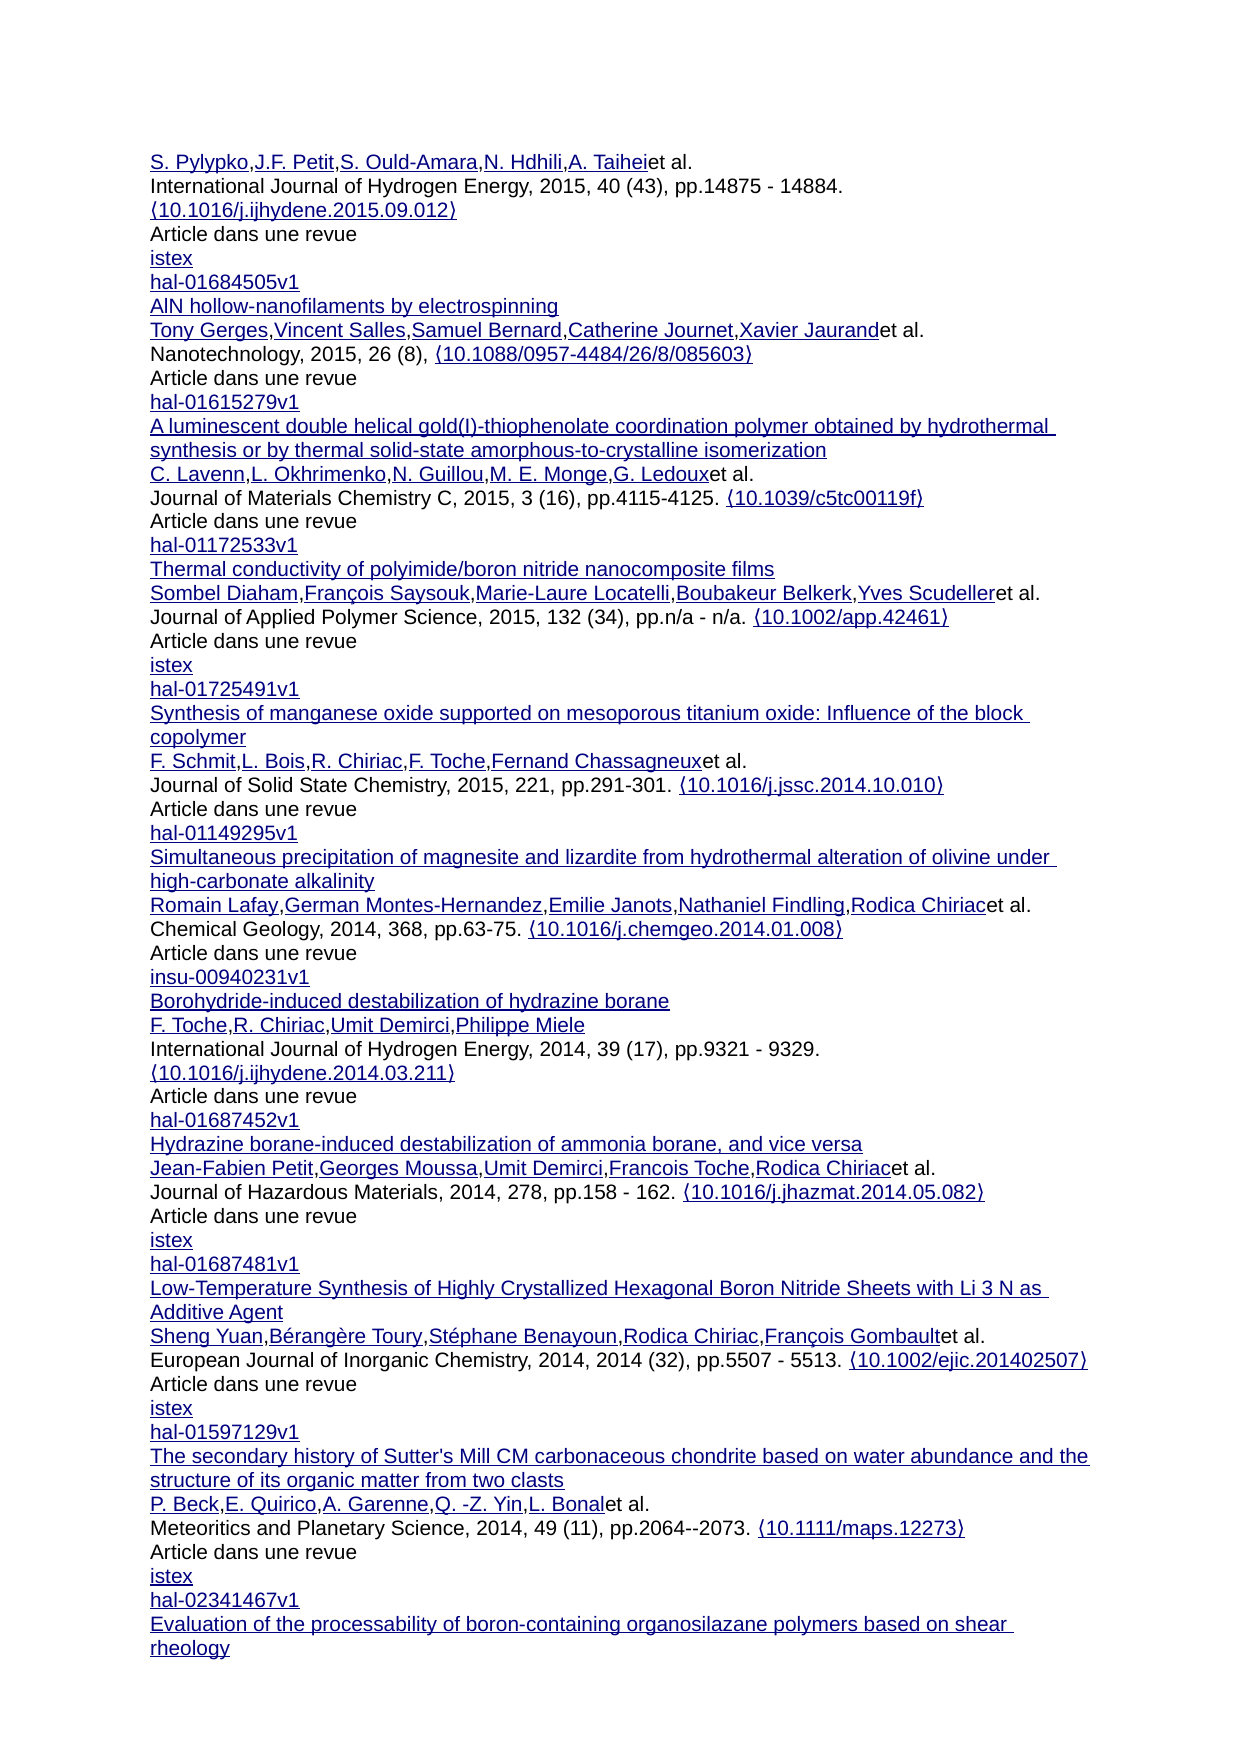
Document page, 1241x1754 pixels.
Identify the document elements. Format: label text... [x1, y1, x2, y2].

table_cell Hydrazine borane-induced destabilization of ammonia borane, and vice versa Jean-Fabien Petit,Georges Moussa,Umit Demirci,Francois Toche,Rodica Chiriacet al. Journal of Hazardous Materials, 2014, 278, pp.158 - 162. ⟨10.1016/j.jhazmat.2014.05.082⟩ Article dans une revue istex hal-01687481v1 [150, 1132, 1090, 1276]
table_cell The secondary history of Sutter's Mill CM carbonaceous chondrite based on water abundance and the [150, 1444, 1090, 1465]
table_cell Simultaneous precipitation of magnesite and lizardite from hydrothermal alteration of olivine under high-carbonate alkalinity Romain Lafay,German Montes-Hernandez,Emilie Janots,Nathaniel Findling,Rodica Chiriacet al. Chemical Geology, 2014, 368, pp.63-75. ⟨10.1016/j.chemgeo.2014.01.008⟩ Article dans une revue insu-00940231v1 [150, 845, 1090, 988]
table_cell Evaluation of the processability of boron-containing organosilazane polymers based on shear rheology [150, 1611, 1090, 1659]
table_cell AlN hollow-nanofilaments by electrospinning Tony Gerges,Vincent Salles,Samuel Bernard,Catherine Journet,Xavier Jaurandet al. Nanotechnology, 2015, 26 (8), ⟨10.1088/0957-4484/26/8/085603⟩ Article dans une revue hal-01615279v1 [150, 294, 1090, 413]
table_cell Low-Temperature Synthesis of Highly Crystallized Hexagonal Boron Nitride Sheets with Li 3 N as Additive Agent Sheng Yuan,Bérangère Toury,Stéphane Benayoun,Rodica Chiriac,François Gombaultet al. European Journal of Inorganic Chemistry, 2014, 2014 (32), pp.5507 - 5513. ⟨10.1002/ejic.201402507⟩ Article dans une revue istex hal-01597129v1 [150, 1276, 1090, 1444]
table_cell Borohydride-induced destabilization of hydrazine borane F. Toche,R. Chiriac,Umit Demirci,Philippe Miele International Journal of Hydrogen Energy, 2014, 39 (17), pp.9321 - 9329. ⟨10.1016/j.ijhydene.2014.03.211⟩ Article dans une revue hal-01687452v1 [150, 989, 1090, 1132]
table_cell structure of its organic matter from two clasts P. Beck,E. Quirico,A. Garenne,Q. -Z. Yin,L. Bonalet al. Meteoritics and Planetary Science, 2014, 49 (11), pp.2064--2073. ⟨10.1111/maps.12273⟩ Article dans une revue istex hal-02341467v1 [150, 1466, 1090, 1611]
table_cell S. Pylypko,J.F. Petit,S. Ould-Amara,N. Hdhili,A. Taiheiet al. International Journal of Hydrogen Energy, 2015, 40 (43), pp.14875 - 14884. ⟨10.1016/j.ijhydene.2015.09.012⟩ Article dans une revue istex hal-01684505v1 [150, 150, 1090, 294]
table_cell Thermal conductivity of polyimide/boron nitride nanocomposite films Sombel Diaham,François Saysouk,Marie-Laure Locatelli,Boubakeur Belkerk,Yves Scudelleret al. Journal of Applied Polymer Science, 2015, 132 (34), pp.n/a - n/a. ⟨10.1002/app.42461⟩ Article dans une revue istex hal-01725491v1 [150, 557, 1090, 701]
table_cell A luminescent double helical gold(I)-thiophenolate coordination polymer obtained by hydrothermal synthesis or by thermal solid-state amorphous-to-crystalline isomerization C. Lavenn,L. Okhrimenko,N. Guillou,M. E. Monge,G. Ledouxet al. Journal of Materials Chemistry C, 2015, 3 (16), pp.4115-4125. ⟨10.1039/c5tc00119f⟩ Article dans une revue hal-01172533v1 [150, 414, 1090, 557]
table_cell Synthesis of manganese oxide supported on mesoporous titanium oxide: Influence of the block copolymer F. Schmit,L. Bois,R. Chiriac,F. Toche,Fernand Chassagneuxet al. Journal of Solid State Chemistry, 2015, 221, pp.291-301. ⟨10.1016/j.jssc.2014.10.010⟩ Article dans une revue hal-01149295v1 [150, 701, 1090, 845]
